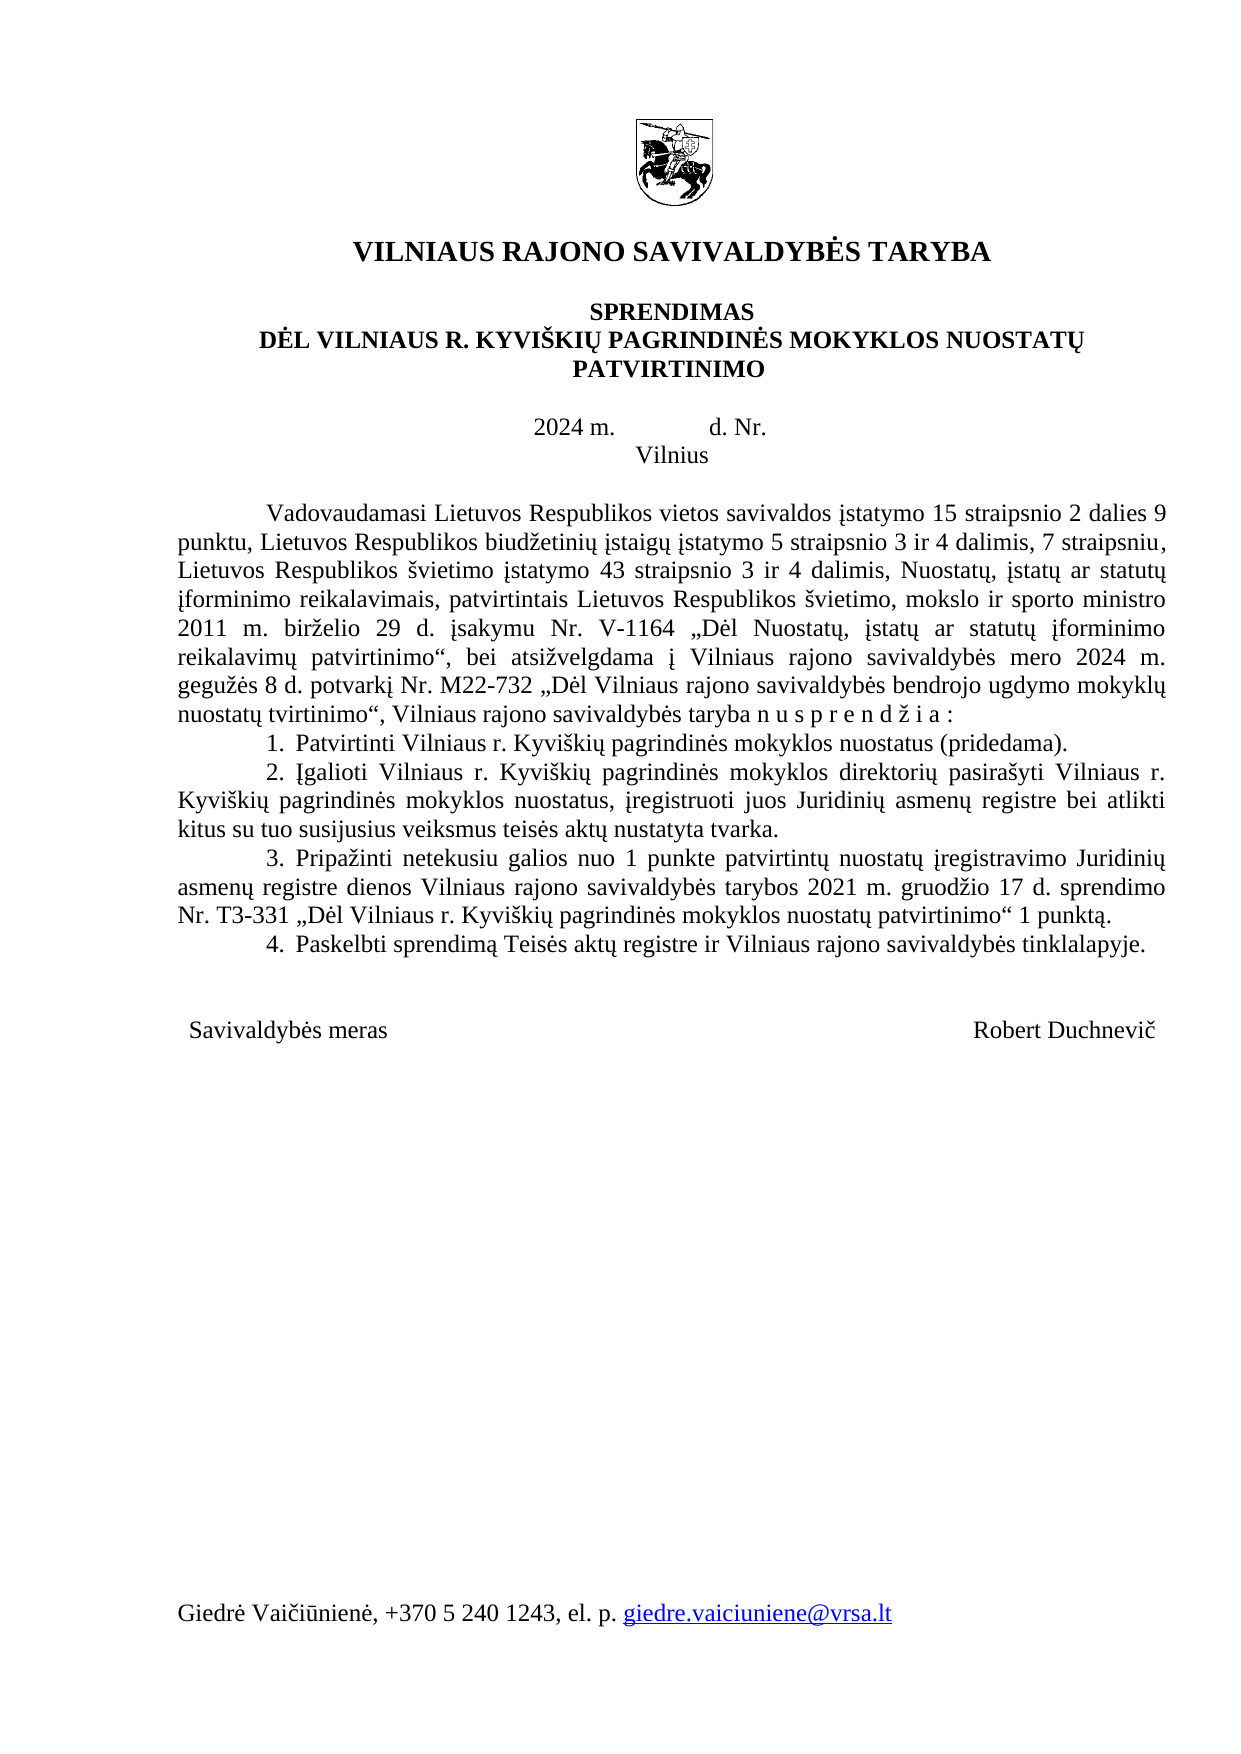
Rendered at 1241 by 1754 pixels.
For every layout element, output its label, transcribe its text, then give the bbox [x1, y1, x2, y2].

text Vadovaudamasi Lietuvos Respublikos vietos savivaldos įstatymo 15 straipsnio 2 dalies 9 punktu, Lietuvos Respublikos biudžetinių įstaigų įstatymo 5 straipsnio 3 ir 4 dalimis, 7 straipsniu, Lietuvos Respublikos švietimo įstatymo 43 straipsnio 3 ir 4 dalimis, Nuostatų, įstatų ar statutų įforminimo reikalavimais, patvirtintais Lietuvos Respublikos švietimo, mokslo ir sporto ministro 2011 m. birželio 29 d. įsakymu Nr. V-1164 „Dėl Nuostatų, įstatų ar statutų įforminimo reikalavimų patvirtinimo“, bei atsižvelgdama į Vilniaus rajono savivaldybės mero 2024 m. gegužės 8 d. potvarkį Nr. M22-732 „Dėl Vilniaus rajono savivaldybės bendrojo ugdymo mokyklų nuostatų tvirtinimo“, Vilniaus rajono savivaldybės taryba nusprendžia: [177, 498, 1167, 728]
text 2024 m. d. Nr. [177, 412, 1167, 440]
text 3. Pripažinti netekusiu galios nuo 1 punkte patvirtintų nuostatų įregistravimo Juridinių asmenų registre dienos Vilniaus rajono savivaldybės tarybos 2021 m. gruodžio 17 d. sprendimo Nr. T3-331 „Dėl Vilniaus r. Kyviškių pagrindinės mokyklos nuostatų patvirtinimo“ 1 punktą. [177, 843, 1167, 929]
text SPRENDIMAS [177, 297, 1167, 325]
text 4. Paskelbti sprendimą Teisės aktų registre ir Vilniaus rajono savivaldybės tinklalapyje. [177, 929, 1167, 958]
table_header Savivaldybės meras [177, 1015, 672, 1044]
text VILNIAUS RAJONO SAVIVALDYBĖS TARYBA [177, 234, 1167, 268]
text 1. Patvirtinti Vilniaus r. Kyviškių pagrindinės mokyklos nuostatus (pridedama). [177, 728, 1167, 757]
text Vilnius [177, 440, 1167, 469]
text 2. Įgalioti Vilniaus r. Kyviškių pagrindinės mokyklos direktorių pasirašyti Vilniaus r. Kyviškių pagrindinės mokyklos nuostatus, įregistruoti juos Juridinių asmenų registre bei atlikti kitus su tuo susijusius veiksmus teisės aktų nustatyta tvarka. [177, 757, 1167, 843]
table_header Robert Duchnevič [673, 1015, 1167, 1044]
text Giedrė Vaičiūnienė, +370 5 240 1243, el. p. giedre.vaiciuniene@vrsa.lt [177, 1598, 1167, 1626]
text DĖL VILNIAUS R. KYVIŠKIŲ PAGRINDINĖS MOKYKLOS NUOSTATŲ PATVIRTINIMO [177, 325, 1167, 383]
